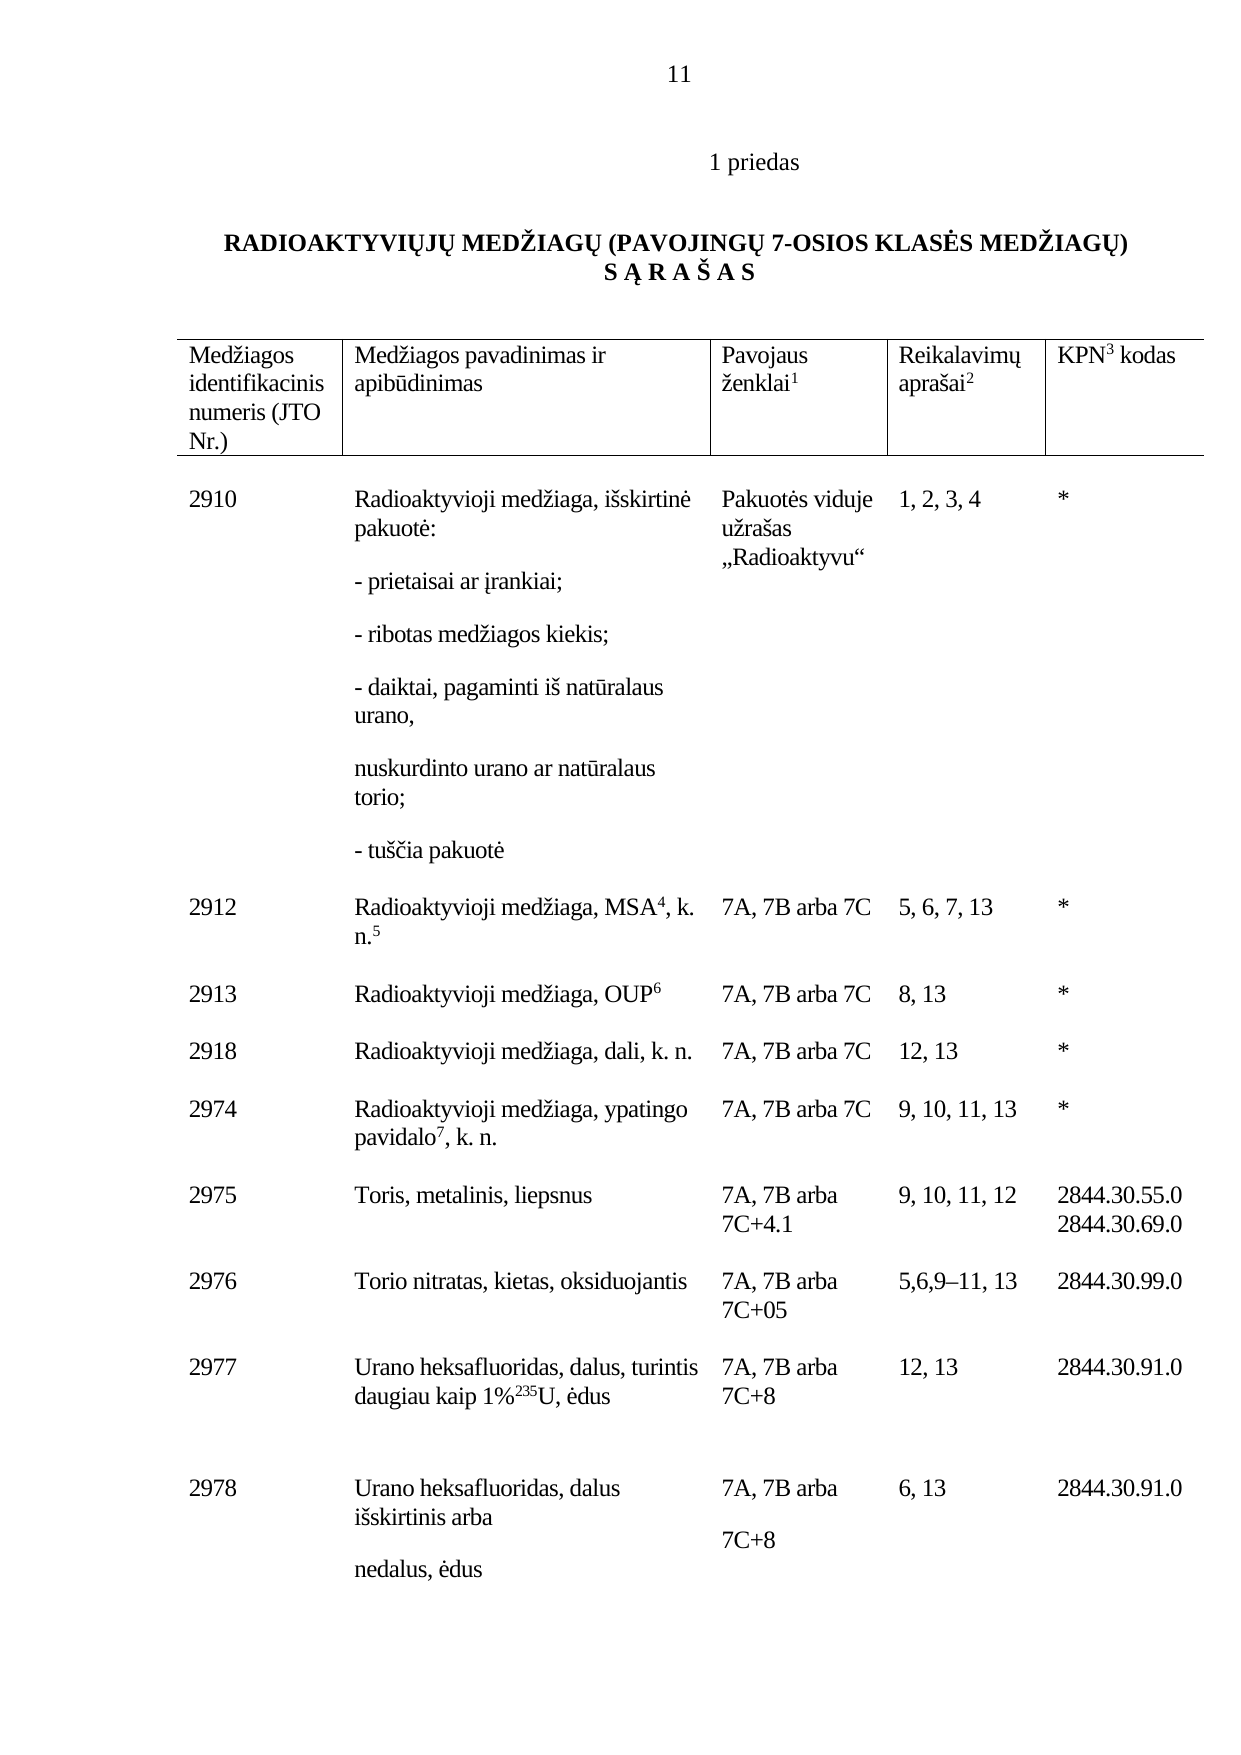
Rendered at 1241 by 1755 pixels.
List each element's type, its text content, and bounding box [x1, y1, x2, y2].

table_cell * [1046, 485, 1204, 864]
table_cell [343, 864, 710, 892]
table_cell [710, 1324, 887, 1352]
table_cell [1046, 1444, 1204, 1473]
table_cell Urano heksafluoridas, dalus, turintis daugiau kaip 1%235U, ėdus [343, 1353, 710, 1444]
table_cell [887, 1583, 1046, 1612]
table_cell [177, 1151, 343, 1180]
table_cell 7A, 7B arba 7C+05 [710, 1266, 887, 1324]
table_cell [177, 1065, 343, 1094]
table_cell 7A, 7B arba 7C [710, 893, 887, 950]
table_cell [177, 1324, 343, 1352]
table_cell 7A, 7B arba 7C+8 [710, 1473, 887, 1583]
table_cell 2974 [177, 1094, 343, 1151]
table_cell [710, 1583, 887, 1612]
table_cell Radioaktyvioji medžiaga, išskirtinė pakuotė: - prietaisai ar įrankiai; - ribotas medžiagos kiekis; - daiktai, pagaminti iš natūralaus urano, nuskurdinto urano ar natūralaus torio; - tuščia pakuotė [343, 485, 710, 864]
table_cell [177, 1444, 343, 1473]
table_cell [1046, 1583, 1204, 1612]
table_cell 2844.30.99.0 [1046, 1266, 1204, 1324]
table_cell 12, 13 [887, 1036, 1046, 1065]
table_cell Torio nitratas, kietas, oksiduojantis [343, 1266, 710, 1324]
table_cell 7A, 7B arba 7C [710, 979, 887, 1007]
table_cell 2913 [177, 979, 343, 1007]
table_cell 2910 [177, 485, 343, 864]
table_cell 7A, 7B arba 7C+4.1 [710, 1180, 887, 1237]
table_cell [177, 1583, 343, 1612]
table_cell 2918 [177, 1036, 343, 1065]
table_cell * [1046, 979, 1204, 1007]
table_header Reikalavimų aprašai2 [888, 340, 1045, 455]
table_cell 2978 [177, 1473, 343, 1583]
table_cell 9, 10, 11, 13 [887, 1094, 1046, 1151]
table_cell Urano heksafluoridas, dalus išskirtinis arba nedalus, ėdus [343, 1473, 710, 1583]
table_cell 2976 [177, 1266, 343, 1324]
table_cell 1, 2, 3, 4 [887, 485, 1046, 864]
table_cell 2912 [177, 893, 343, 950]
table_cell [887, 456, 1046, 484]
table_cell [710, 1151, 887, 1180]
table_cell * [1046, 893, 1204, 950]
table_cell [1046, 1065, 1204, 1094]
table_cell [177, 950, 343, 979]
table_cell [343, 456, 710, 484]
table_cell [343, 1151, 710, 1180]
table_header Medžiagos pavadinimas ir apibūdinimas [343, 340, 710, 455]
table_cell [177, 1008, 343, 1036]
table_cell [887, 864, 1046, 892]
table_cell * [1046, 1094, 1204, 1151]
table_cell 7A, 7B arba 7C+8 [710, 1353, 887, 1444]
table_header KPN3 kodas [1046, 340, 1204, 455]
table_cell [1046, 1151, 1204, 1180]
table_cell Toris, metalinis, liepsnus [343, 1180, 710, 1237]
table_header Medžiagos identifikacinis numeris (JTO Nr.) [177, 340, 342, 455]
table_header Pavojaus ženklai1 [711, 340, 887, 455]
table_cell [343, 1065, 710, 1094]
table_cell 2977 [177, 1353, 343, 1444]
table_cell 5,6,9–11, 13 [887, 1266, 1046, 1324]
table_cell [343, 1583, 710, 1612]
table_cell [887, 950, 1046, 979]
table_cell 2844.30.91.0 [1046, 1473, 1204, 1583]
table_cell [887, 1065, 1046, 1094]
table_cell [343, 1324, 710, 1352]
table_cell [887, 1324, 1046, 1352]
table_cell 5, 6, 7, 13 [887, 893, 1046, 950]
table_cell [1046, 1008, 1204, 1036]
text 1 priedas [177, 147, 1181, 176]
table_cell Radioaktyvioji medžiaga, MSA4, k. n.5 [343, 893, 710, 950]
table_cell [177, 456, 343, 484]
table_cell * [1046, 1036, 1204, 1065]
table_cell Pakuotės viduje užrašas „Radioaktyvu“ [710, 485, 887, 864]
table_cell [710, 950, 887, 979]
table_cell [710, 1065, 887, 1094]
table_cell Radioaktyvioji medžiaga, OUP6 [343, 979, 710, 1007]
table_cell [1046, 864, 1204, 892]
table_cell [343, 950, 710, 979]
table_cell [1046, 1324, 1204, 1352]
table_cell [343, 1444, 710, 1473]
table_cell 7A, 7B arba 7C [710, 1036, 887, 1065]
table_cell [1046, 456, 1204, 484]
table_cell 7A, 7B arba 7C [710, 1094, 887, 1151]
table_cell [343, 1008, 710, 1036]
table_cell 2844.30.55.0 2844.30.69.0 [1046, 1180, 1204, 1237]
table_cell 6, 13 [887, 1473, 1046, 1583]
table_cell [887, 1444, 1046, 1473]
table_cell [887, 1151, 1046, 1180]
table_cell Radioaktyvioji medžiaga, dali, k. n. [343, 1036, 710, 1065]
table_cell [710, 1238, 887, 1266]
table_cell [1046, 950, 1204, 979]
table_cell [177, 864, 343, 892]
table_cell [710, 1008, 887, 1036]
table_cell 2975 [177, 1180, 343, 1237]
table_cell [710, 456, 887, 484]
table_cell [343, 1238, 710, 1266]
table_cell [177, 1238, 343, 1266]
table_cell [1046, 1238, 1204, 1266]
table_cell [710, 864, 887, 892]
table_cell 9, 10, 11, 12 [887, 1180, 1046, 1237]
table_cell 2844.30.91.0 [1046, 1353, 1204, 1444]
table_cell Radioaktyvioji medžiaga, ypatingo pavidalo7, k. n. [343, 1094, 710, 1151]
text S Ą R A Š A S [177, 257, 1181, 286]
table_cell [887, 1238, 1046, 1266]
text Radioaktyviųjų medžiagų (pavojingų 7-osios klasės medžiagų) [177, 228, 1181, 257]
table_cell 8, 13 [887, 979, 1046, 1007]
table_cell [887, 1008, 1046, 1036]
table_cell 12, 13 [887, 1353, 1046, 1444]
table_cell [710, 1444, 887, 1473]
